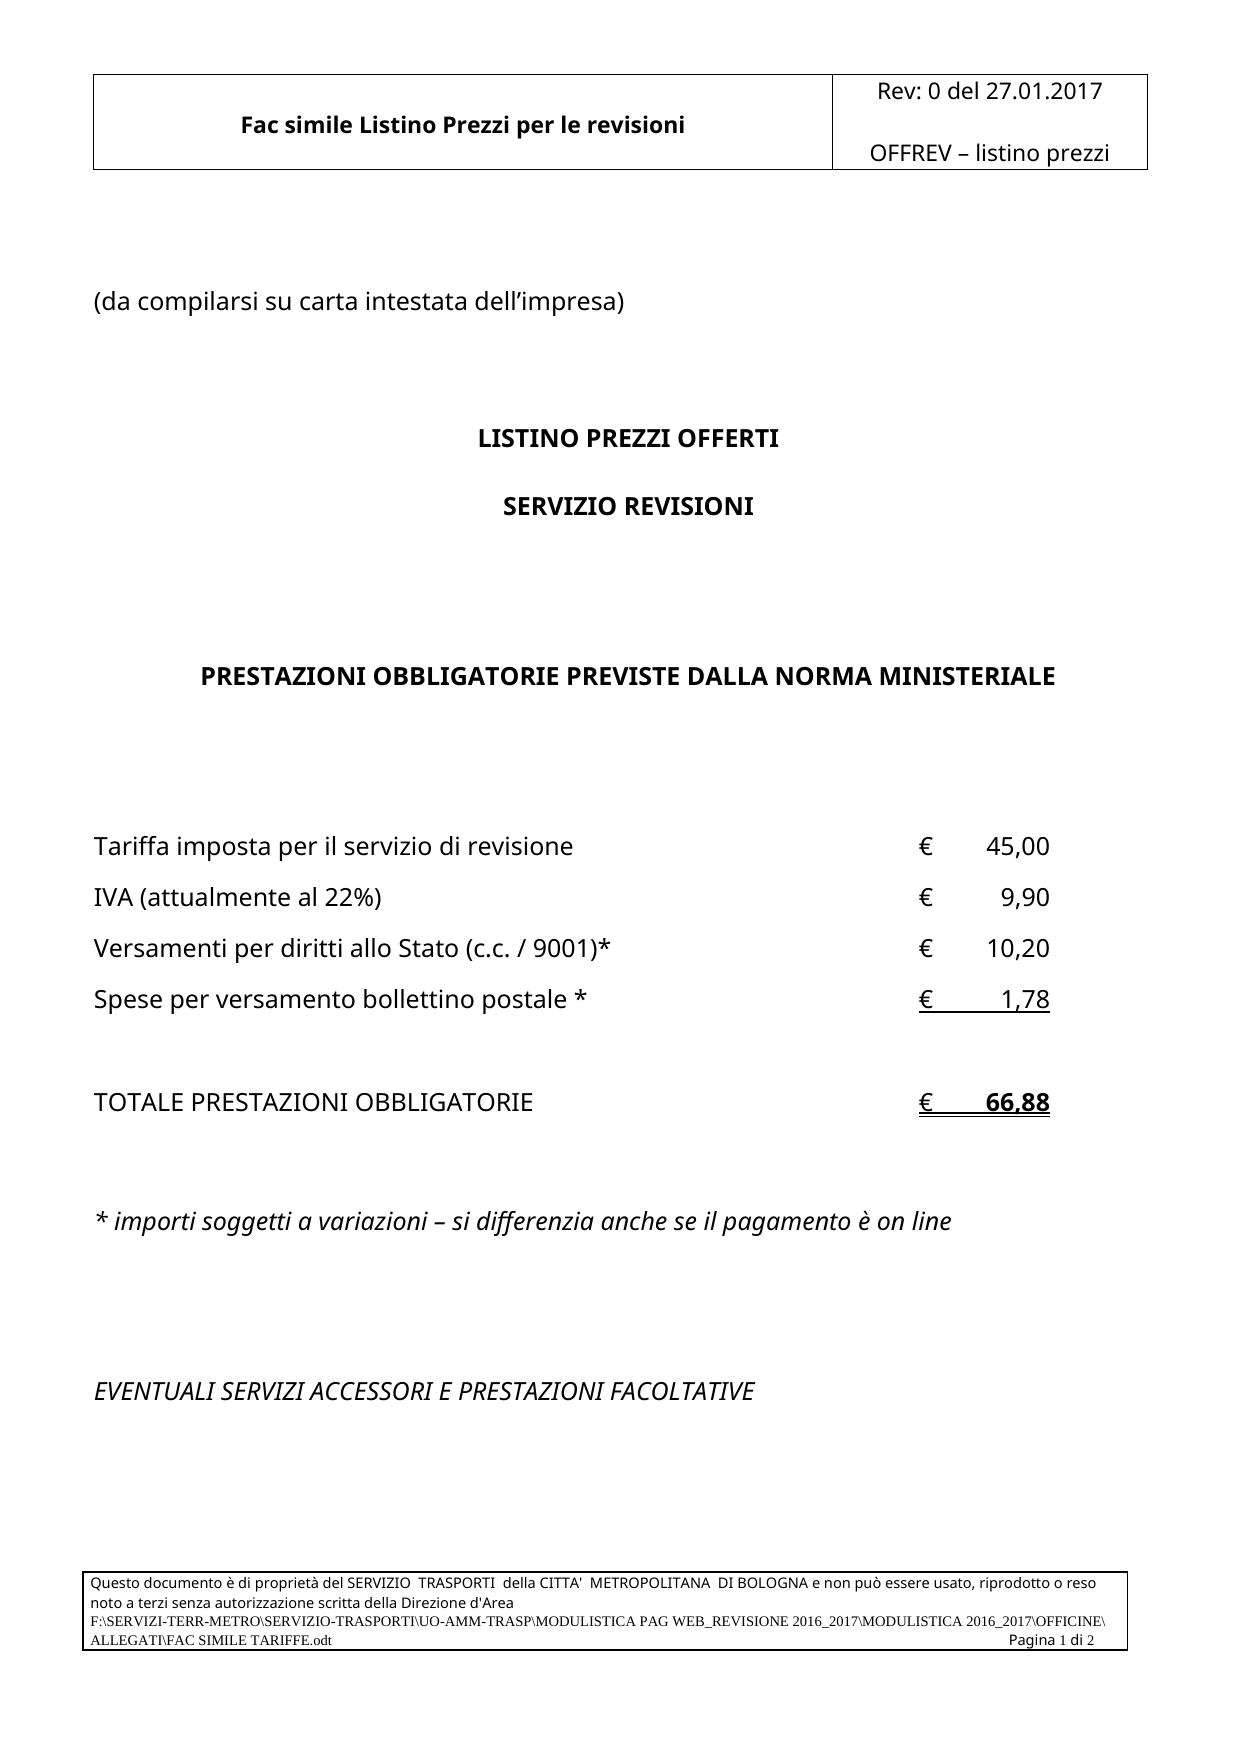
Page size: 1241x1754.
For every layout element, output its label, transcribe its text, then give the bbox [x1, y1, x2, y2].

text Tariffa imposta per il servizio di revisione € 45,00 [94, 829, 1162, 863]
text SERVIZIO REVISIONI [94, 488, 1162, 522]
text (da compilarsi su carta intestata dell’impresa) [94, 284, 1162, 318]
text LISTINO PREZZI OFFERTI [94, 420, 1162, 454]
text EVENTUALI SERVIZI ACCESSORI E PRESTAZIONI FACOLTATIVE [94, 1374, 1162, 1408]
text Versamenti per diritti allo Stato (c.c. / 9001)* € 10,20 [94, 931, 1162, 965]
text Spese per versamento bollettino postale * € 1,78 [94, 982, 1162, 1016]
text TOTALE PRESTAZIONI OBBLIGATORIE € 66,88 [94, 1084, 1162, 1118]
text IVA (attualmente al 22%) € 9,90 [94, 880, 1162, 914]
text * importi soggetti a variazioni – si differenzia anche se il pagamento è on line [94, 1203, 1162, 1237]
text PRESTAZIONI OBBLIGATORIE PREVISTE DALLA NORMA MINISTERIALE [94, 659, 1162, 693]
